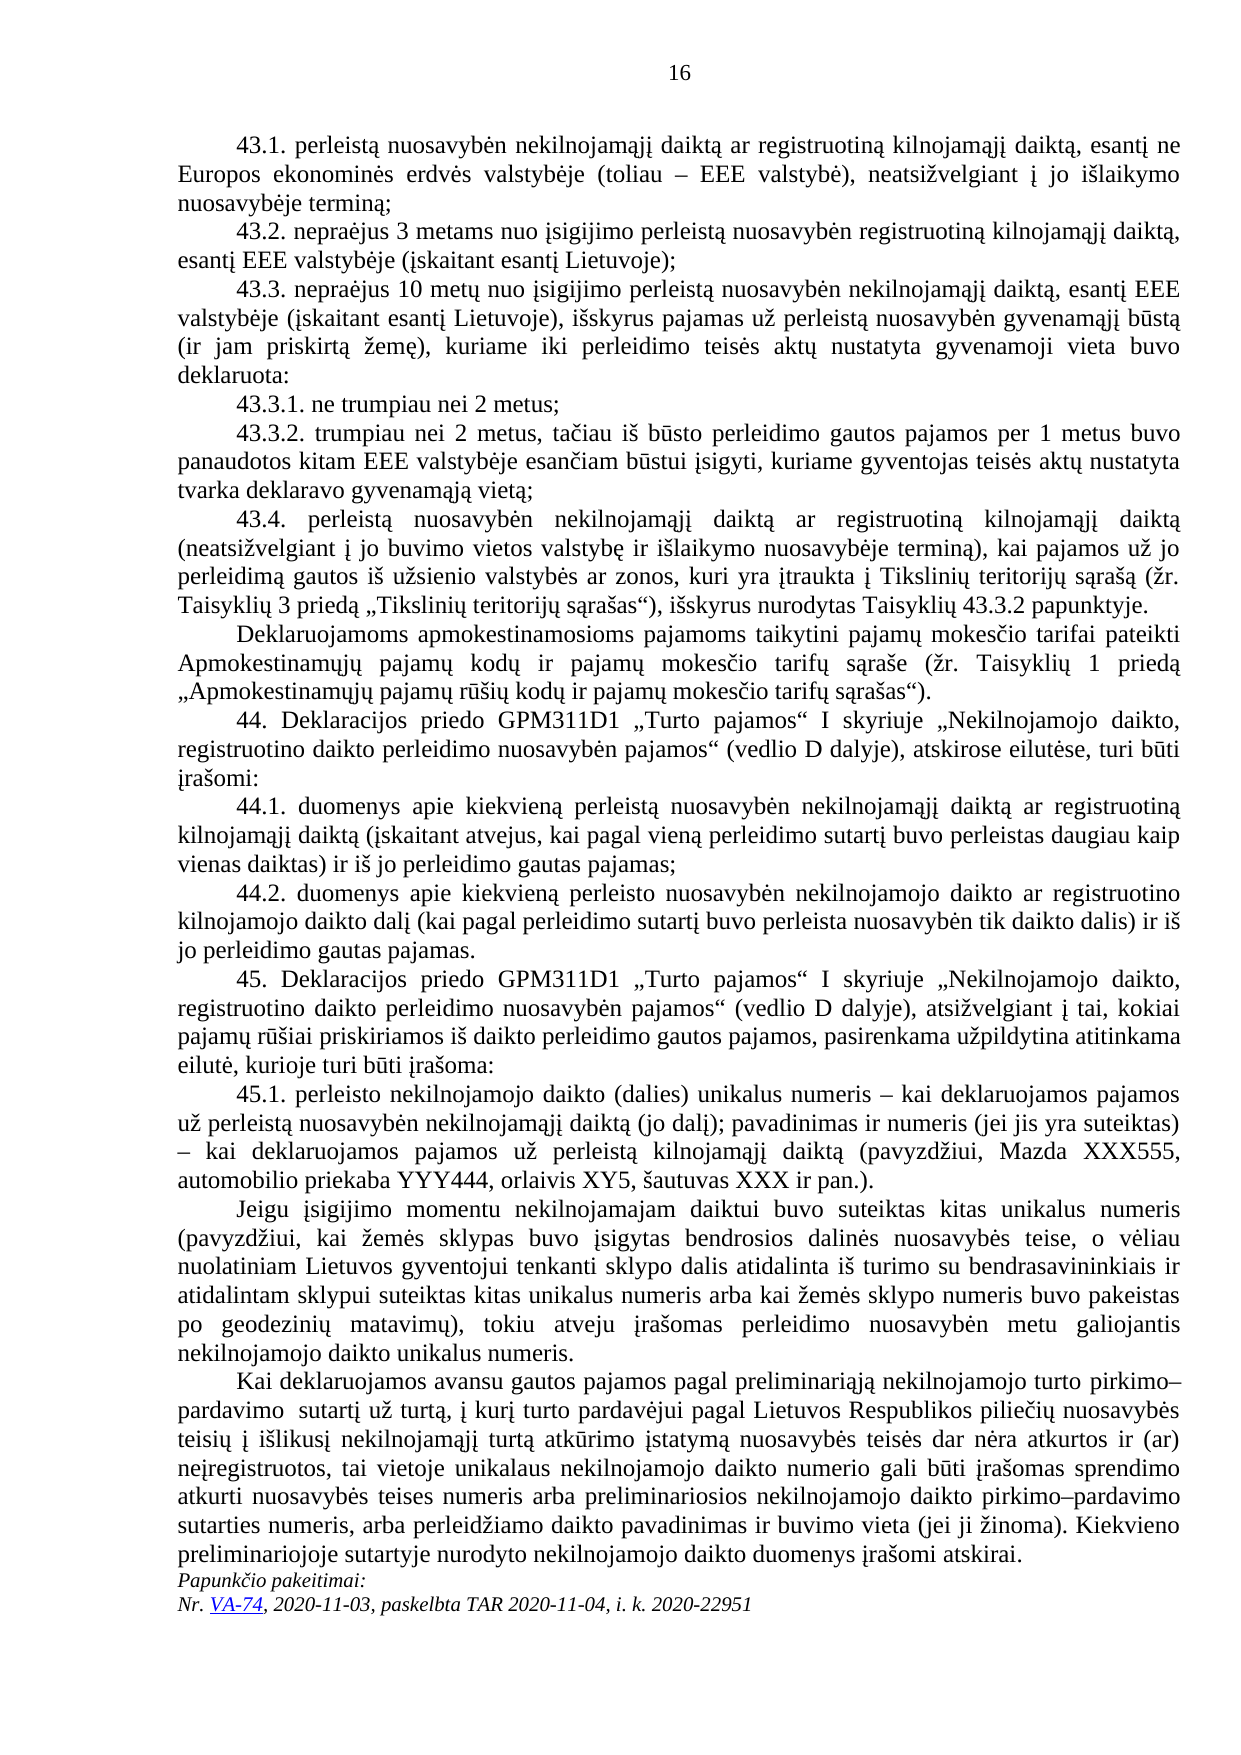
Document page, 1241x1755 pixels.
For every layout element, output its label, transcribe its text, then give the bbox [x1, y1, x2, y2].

text 43.4. perleistą nuosavybėn nekilnojamąjį daiktą ar registruotiną kilnojamąjį daiktą (neatsižvelgiant į jo buvimo vietos valstybę ir išlaikymo nuosavybėje terminą), kai pajamos už jo perleidimą gautos iš užsienio valstybės ar zonos, kuri yra įtraukta į Tikslinių teritorijų sąrašą (žr. Taisyklių 3 priedą „Tikslinių teritorijų sąrašas“), išskyrus nurodytas Taisyklių 43.3.2 papunktyje. [177, 504, 1181, 619]
text 43.1. perleistą nuosavybėn nekilnojamąjį daiktą ar registruotiną kilnojamąjį daiktą, esantį ne Europos ekonominės erdvės valstybėje (toliau – EEE valstybė), neatsižvelgiant į jo išlaikymo nuosavybėje terminą; [177, 130, 1181, 216]
text 44.2. duomenys apie kiekvieną perleisto nuosavybėn nekilnojamojo daikto ar registruotino kilnojamojo daikto dalį (kai pagal perleidimo sutartį buvo perleista nuosavybėn tik daikto dalis) ir iš jo perleidimo gautas pajamas. [177, 878, 1181, 964]
text Jeigu įsigijimo momentu nekilnojamajam daiktui buvo suteiktas kitas unikalus numeris (pavyzdžiui, kai žemės sklypas buvo įsigytas bendrosios dalinės nuosavybės teise, o vėliau nuolatiniam Lietuvos gyventojui tenkanti sklypo dalis atidalinta iš turimo su bendrasavininkiais ir atidalintam sklypui suteiktas kitas unikalus numeris arba kai žemės sklypo numeris buvo pakeistas po geodezinių matavimų), tokiu atveju įrašomas perleidimo nuosavybėn metu galiojantis nekilnojamojo daikto unikalus numeris. [177, 1194, 1181, 1366]
text 44. Deklaracijos priedo GPM311D1 „Turto pajamos“ I skyriuje „Nekilnojamojo daikto, registruotino daikto perleidimo nuosavybėn pajamos“ (vedlio D dalyje), atskirose eilutėse, turi būti įrašomi: [177, 705, 1181, 791]
text 43.3.1. ne trumpiau nei 2 metus; [177, 389, 1181, 418]
text 44.1. duomenys apie kiekvieną perleistą nuosavybėn nekilnojamąjį daiktą ar registruotiną kilnojamąjį daiktą (įskaitant atvejus, kai pagal vieną perleidimo sutartį buvo perleistas daugiau kaip vienas daiktas) ir iš jo perleidimo gautas pajamas; [177, 791, 1181, 878]
text 43.3. nepraėjus 10 metų nuo įsigijimo perleistą nuosavybėn nekilnojamąjį daiktą, esantį EEE valstybėje (įskaitant esantį Lietuvoje), išskyrus pajamas už perleistą nuosavybėn gyvenamąjį būstą (ir jam priskirtą žemę), kuriame iki perleidimo teisės aktų nustatyta gyvenamoji vieta buvo deklaruota: [177, 274, 1181, 389]
text Papunkčio pakeitimai: [177, 1568, 1181, 1592]
text 43.2. nepraėjus 3 metams nuo įsigijimo perleistą nuosavybėn registruotiną kilnojamąjį daiktą, esantį EEE valstybėje (įskaitant esantį Lietuvoje); [177, 216, 1181, 274]
text Kai deklaruojamos avansu gautos pajamos pagal preliminariąją nekilnojamojo turto pirkimo–pardavimo sutartį už turtą, į kurį turto pardavėjui pagal Lietuvos Respublikos piliečių nuosavybės teisių į išlikusį nekilnojamąjį turtą atkūrimo įstatymą nuosavybės teisės dar nėra atkurtos ir (ar) neįregistruotos, tai vietoje unikalaus nekilnojamojo daikto numerio gali būti įrašomas sprendimo atkurti nuosavybės teises numeris arba preliminariosios nekilnojamojo daikto pirkimo–pardavimo sutarties numeris, arba perleidžiamo daikto pavadinimas ir buvimo vieta (jei ji žinoma). Kiekvieno preliminariojoje sutartyje nurodyto nekilnojamojo daikto duomenys įrašomi atskirai. [177, 1366, 1181, 1568]
text Nr. VA-74, 2020-11-03, paskelbta TAR 2020-11-04, i. k. 2020-22951 [177, 1592, 1181, 1616]
text 45.1. perleisto nekilnojamojo daikto (dalies) unikalus numeris – kai deklaruojamos pajamos už perleistą nuosavybėn nekilnojamąjį daiktą (jo dalį); pavadinimas ir numeris (jei jis yra suteiktas) – kai deklaruojamos pajamos už perleistą kilnojamąjį daiktą (pavyzdžiui, Mazda XXX555, automobilio priekaba YYY444, orlaivis XY5, šautuvas XXX ir pan.). [177, 1079, 1181, 1194]
text Deklaruojamoms apmokestinamosioms pajamoms taikytini pajamų mokesčio tarifai pateikti Apmokestinamųjų pajamų kodų ir pajamų mokesčio tarifų sąraše (žr. Taisyklių 1 priedą „Apmokestinamųjų pajamų rūšių kodų ir pajamų mokesčio tarifų sąrašas“). [177, 619, 1181, 705]
text 43.3.2. trumpiau nei 2 metus, tačiau iš būsto perleidimo gautos pajamos per 1 metus buvo panaudotos kitam EEE valstybėje esančiam būstui įsigyti, kuriame gyventojas teisės aktų nustatyta tvarka deklaravo gyvenamąją vietą; [177, 418, 1181, 504]
text 45. Deklaracijos priedo GPM311D1 „Turto pajamos“ I skyriuje „Nekilnojamojo daikto, registruotino daikto perleidimo nuosavybėn pajamos“ (vedlio D dalyje), atsižvelgiant į tai, kokiai pajamų rūšiai priskiriamos iš daikto perleidimo gautos pajamos, pasirenkama užpildytina atitinkama eilutė, kurioje turi būti įrašoma: [177, 964, 1181, 1079]
